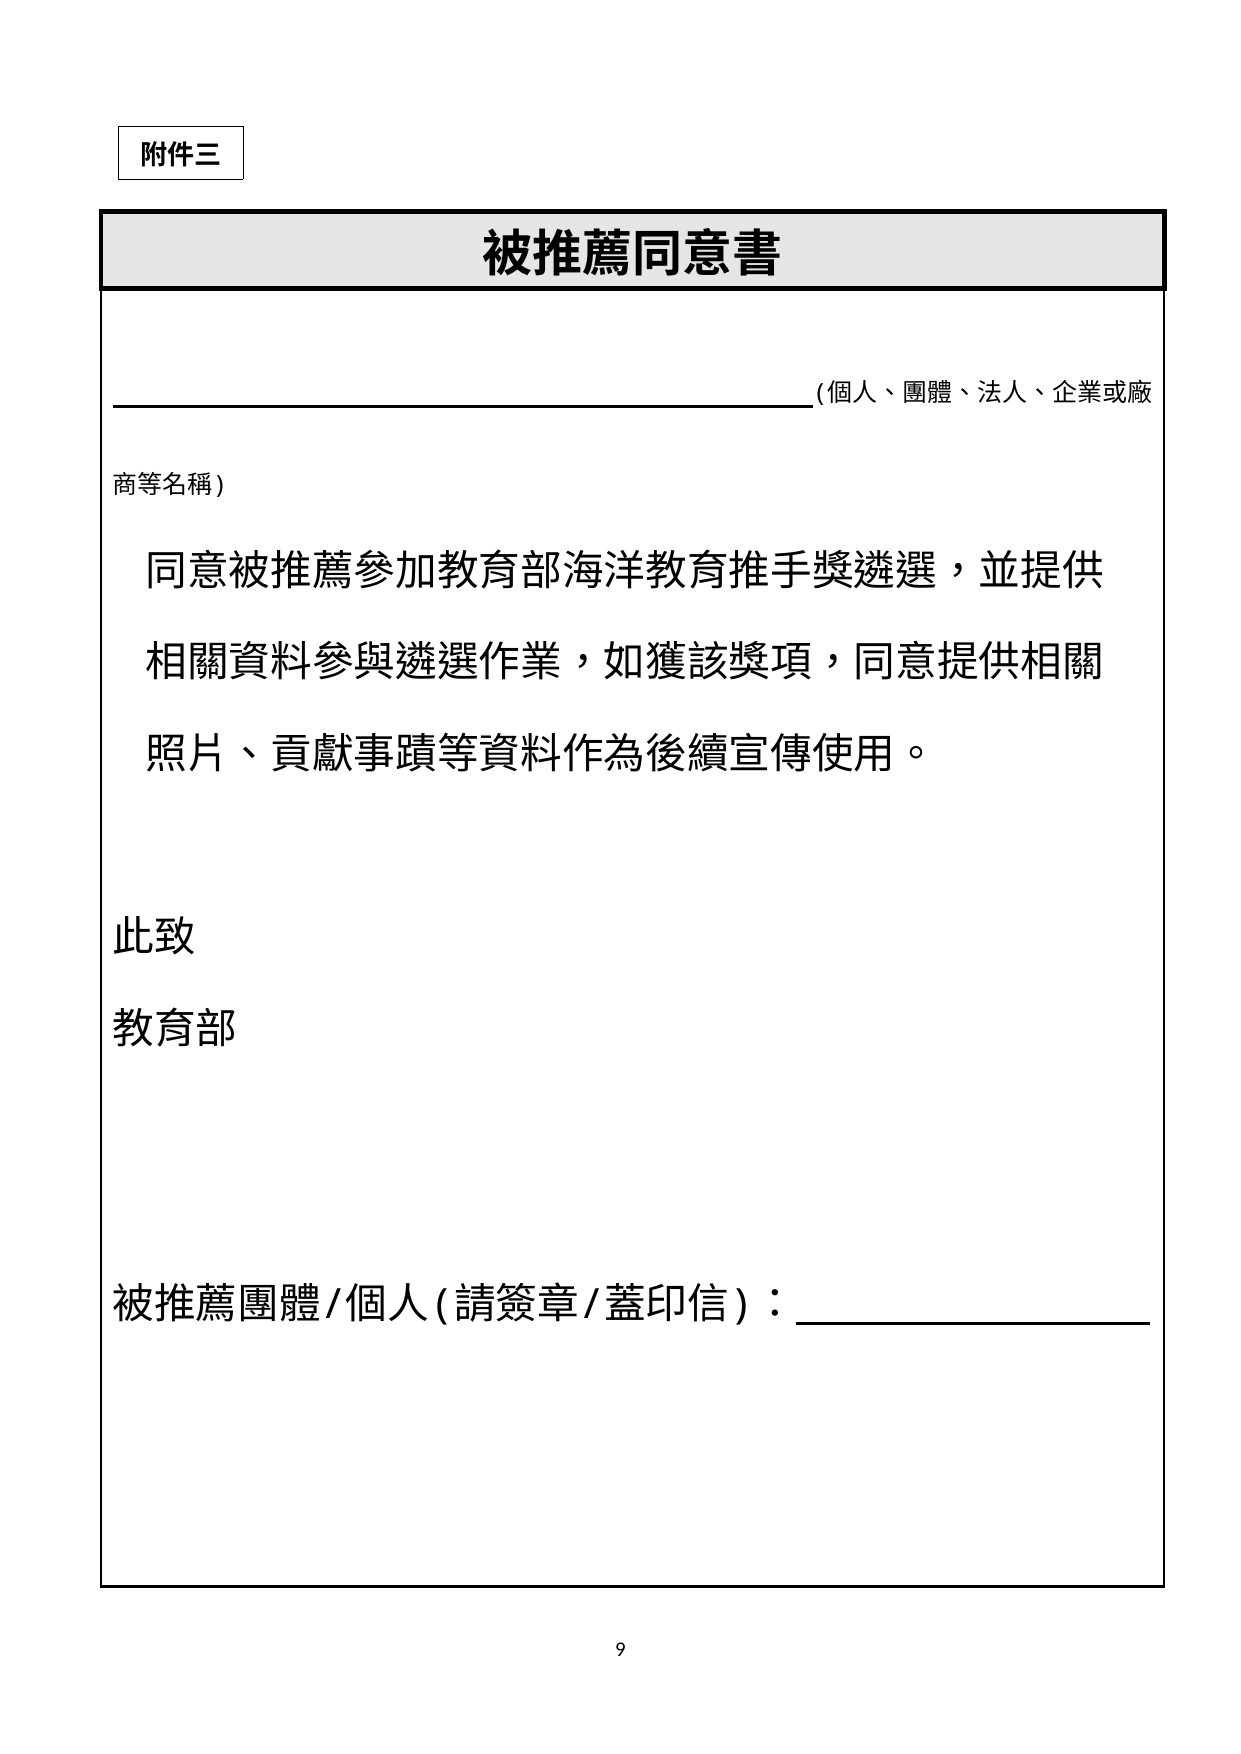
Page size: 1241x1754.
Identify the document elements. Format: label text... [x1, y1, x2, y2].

table_cell (個人、團體、法人、企業或廠商等名稱) 同意被推薦參加教育部海洋教育推手獎遴選，並提供 相關資料參與遴選作業，如獲該獎項，同意提供相關 照片、貢獻事蹟等資料作為後續宣傳使用。 此致 教育部 被推薦團體/個人(請簽章/蓋印信)： [102, 291, 1163, 1585]
table_header 被推薦同意書 [103, 214, 1162, 286]
text 附件三 [133, 133, 228, 172]
